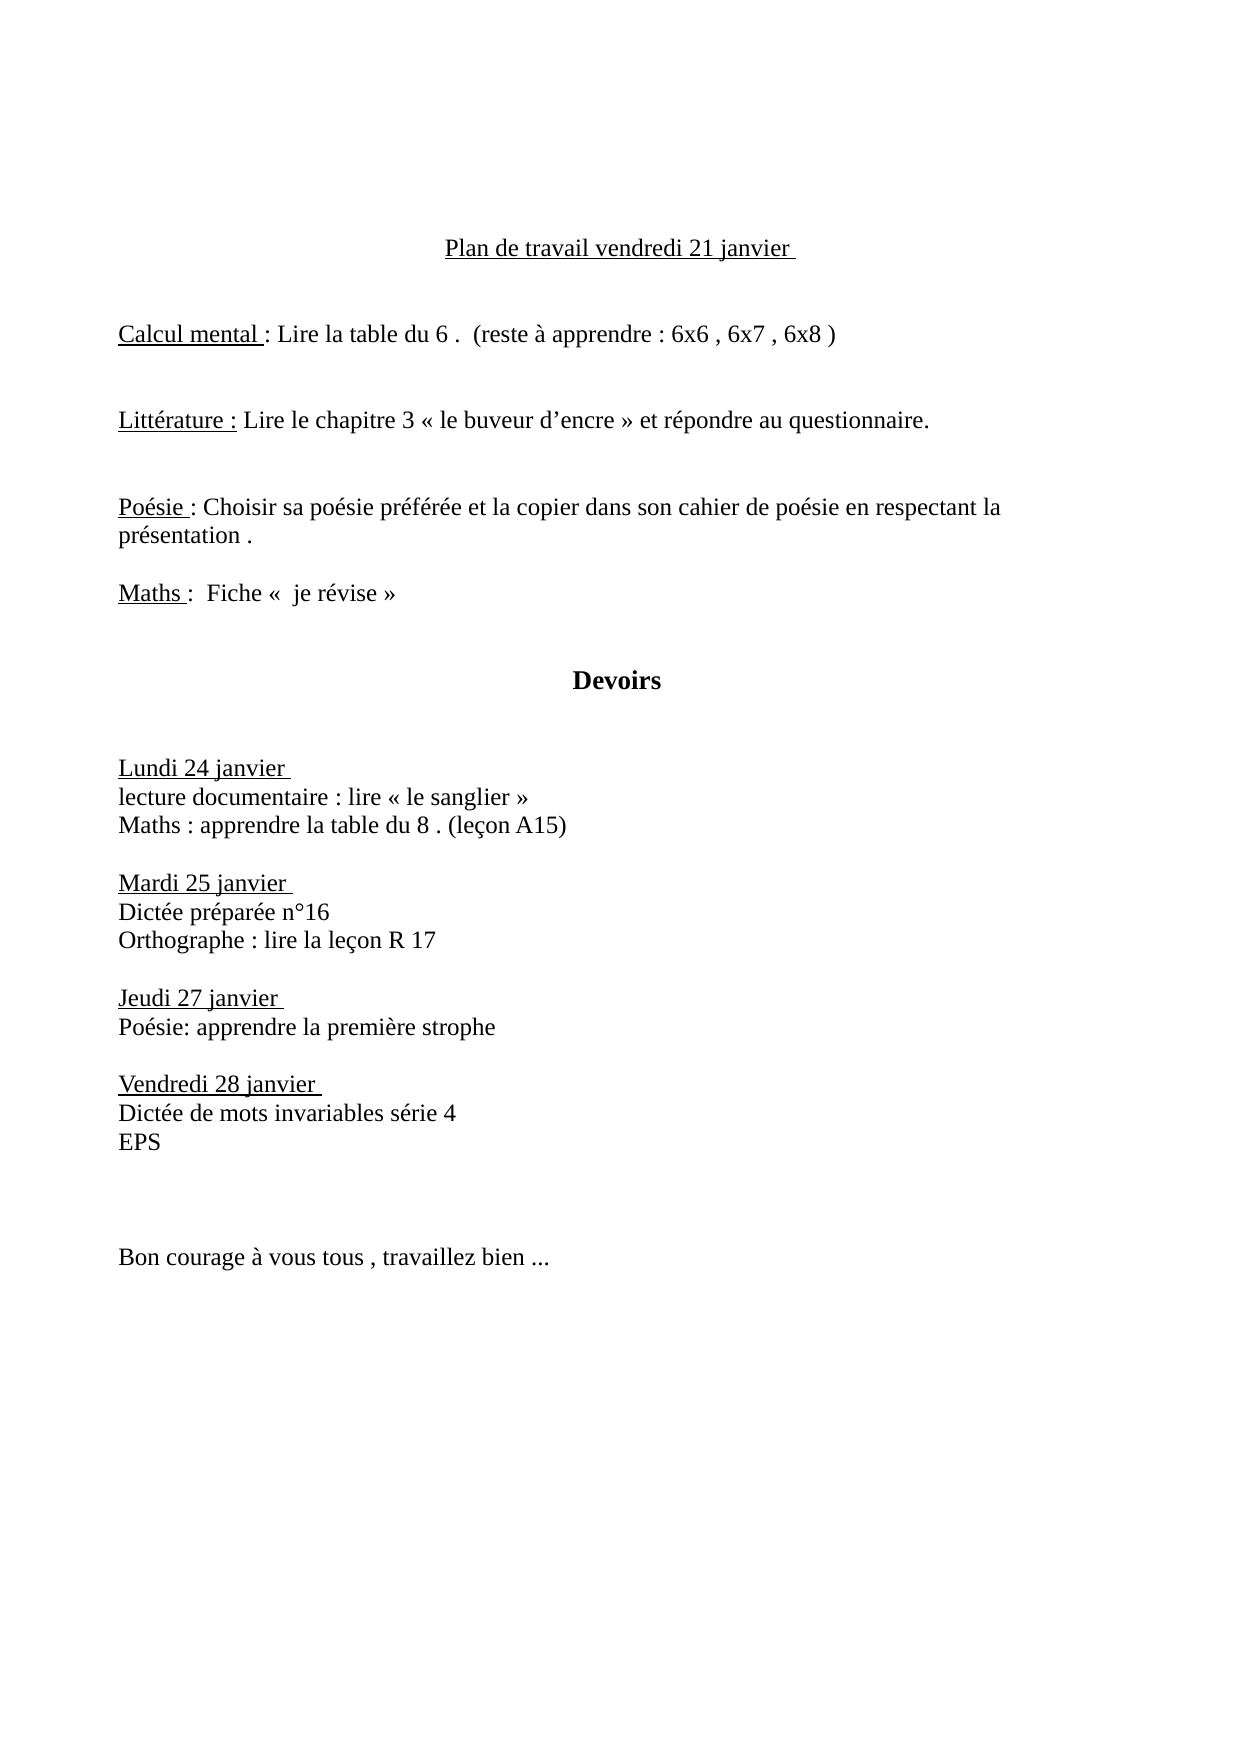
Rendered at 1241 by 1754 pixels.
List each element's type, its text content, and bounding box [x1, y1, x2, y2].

text Devoirs [118, 664, 1122, 696]
text Dictée de mots invariables série 4 [118, 1098, 1122, 1127]
text Maths : Fiche « je révise » [118, 578, 1122, 607]
text Littérature : Lire le chapitre 3 « le buveur d’encre » et répondre au questionnaire. [118, 406, 1122, 434]
text Vendredi 28 janvier [118, 1069, 1122, 1098]
text Lundi 24 janvier [118, 753, 1122, 782]
text Orthographe : lire la leçon R 17 [118, 926, 1122, 954]
text Dictée préparée n°16 [118, 897, 1122, 926]
text Plan de travail vendredi 21 janvier [118, 233, 1122, 262]
text Maths : apprendre la table du 8 . (leçon A15) [118, 811, 1122, 839]
text Jeudi 27 janvier [118, 983, 1122, 1012]
text Calcul mental : Lire la table du 6 . (reste à apprendre : 6x6 , 6x7 , 6x8 ) [118, 319, 1122, 348]
text Poésie : Choisir sa poésie préférée et la copier dans son cahier de poésie en respectant la présentation . [118, 492, 1122, 549]
text Mardi 25 janvier [118, 868, 1122, 897]
text lecture documentaire : lire « le sanglier » [118, 782, 1122, 811]
text Bon courage à vous tous , travaillez bien ... [118, 1242, 1122, 1271]
text EPS [118, 1127, 1122, 1156]
text Poésie: apprendre la première strophe [118, 1012, 1122, 1041]
